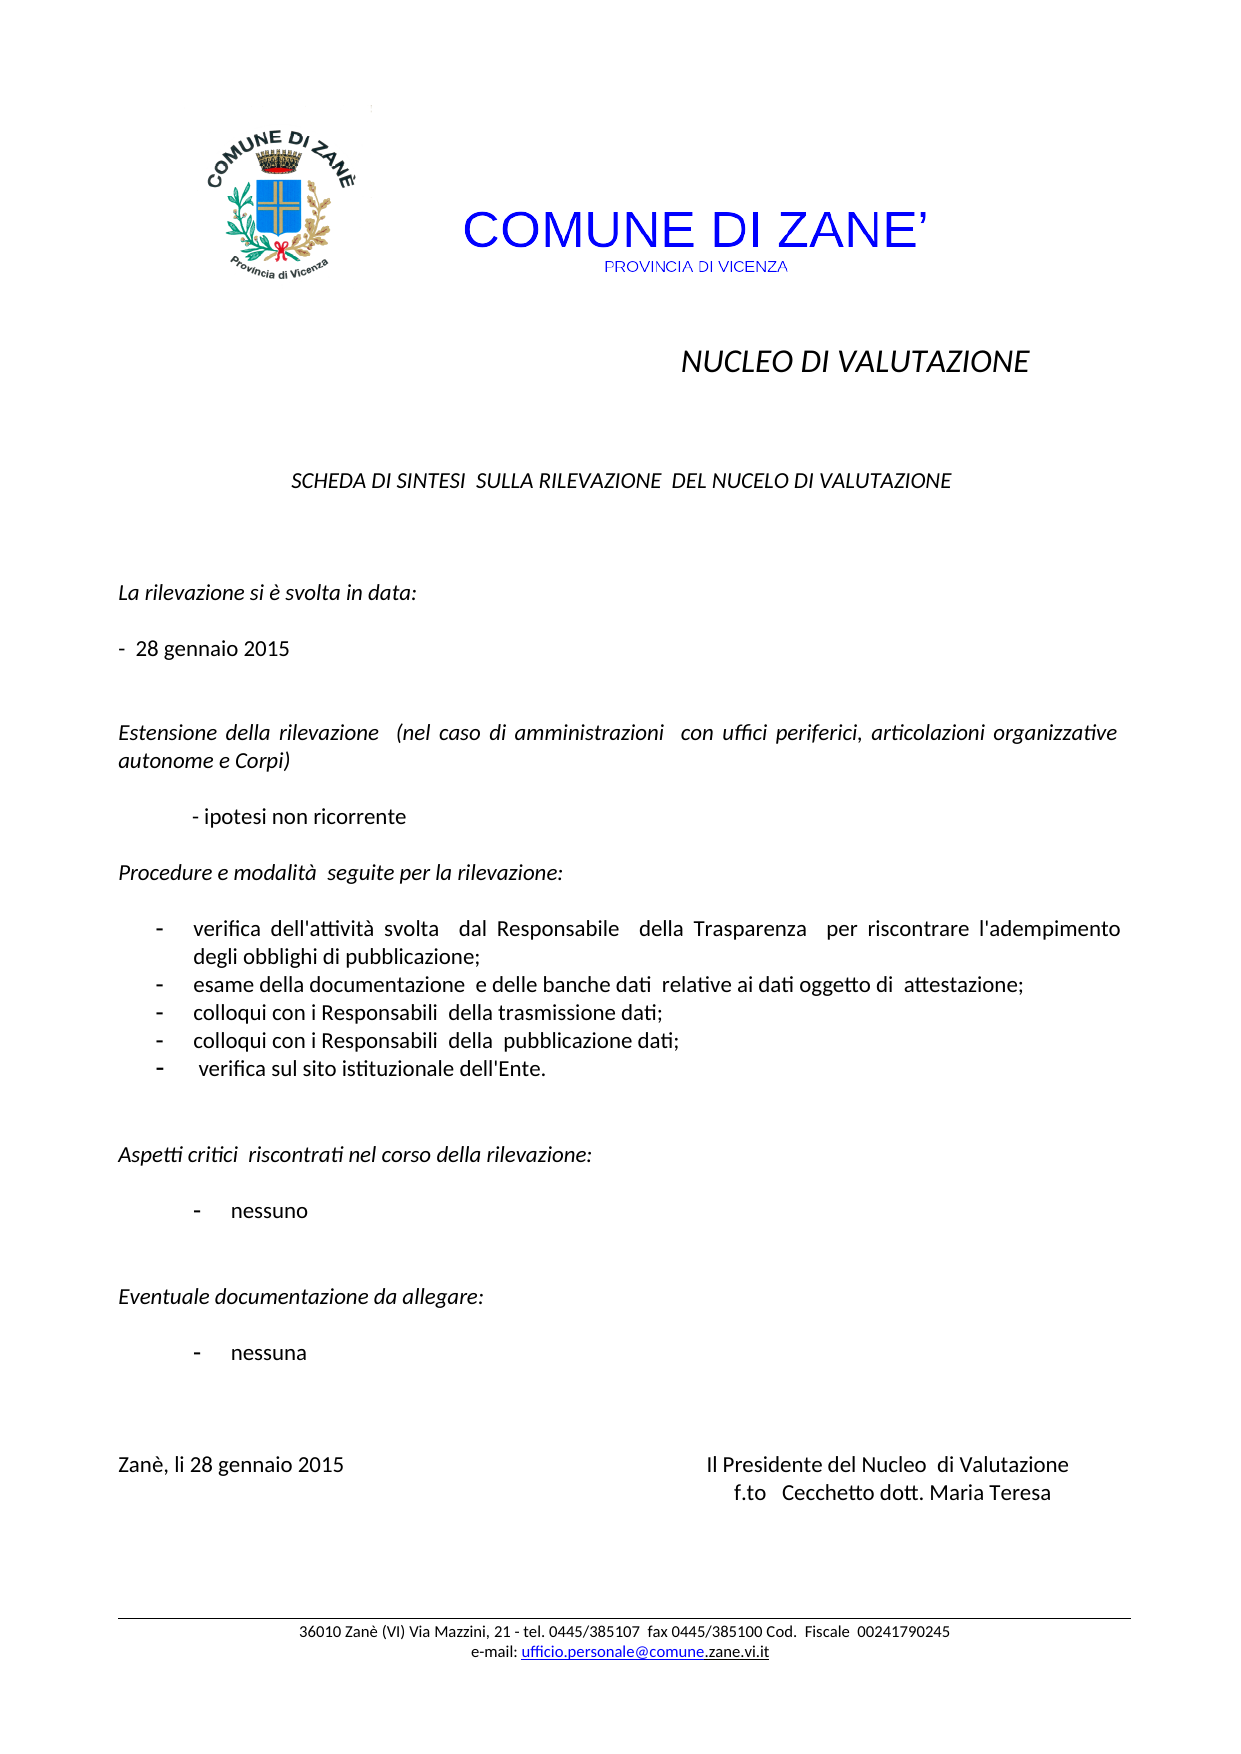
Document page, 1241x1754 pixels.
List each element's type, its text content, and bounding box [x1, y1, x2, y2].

text Zanè, li 28 gennaio 2015 Il Presidente del Nucleo di Valutazione [118, 1450, 1122, 1478]
list nessuno [193, 1197, 1122, 1224]
text Eventuale documentazione da allegare: [118, 1282, 1122, 1310]
subtitle NUCLEO DI VALUTAZIONE [681, 340, 1122, 381]
list verifica sul sito istituzionale dell'Ente. [156, 1054, 1122, 1082]
text e-mail: ufficio.personale@comune.zane.vi.it [118, 1642, 1122, 1662]
text f.to Cecchetto dott. Maria Teresa [118, 1478, 1122, 1506]
text Estensione della rilevazione (nel caso di amministrazioni con uffici periferici, articolazioni organizzative autonome e Corpi) [118, 718, 1122, 774]
text - ipotesi non ricorrente [118, 802, 1122, 830]
text - 28 gennaio 2015 [118, 634, 1122, 662]
text La rilevazione si è svolta in data: [118, 578, 1122, 606]
subtitle 36010 Zanè (VI) Via Mazzini, 21 - tel. 0445/385107 fax 0445/385100 Cod. Fiscale 00241790245 [118, 1619, 1131, 1642]
list colloqui con i Responsabili della pubblicazione dati; [156, 1026, 1122, 1054]
list colloqui con i Responsabili della trasmissione dati; [156, 998, 1122, 1026]
list nessuna [193, 1338, 1122, 1366]
text Procedure e modalità seguite per la rilevazione: [118, 858, 1122, 886]
text Aspetti critici riscontrati nel corso della rilevazione: [118, 1140, 1122, 1168]
list verifica dell'attività svolta dal Responsabile della Trasparenza per riscontrare l'adempimento degli obblighi di pubblicazione; [156, 914, 1122, 970]
text SCHEDA DI SINTESI SULLA RILEVAZIONE DEL NUCELO DI VALUTAZIONE [118, 466, 1122, 494]
list esame della documentazione e delle banche dati relative ai dati oggetto di attestazione; [156, 970, 1122, 998]
